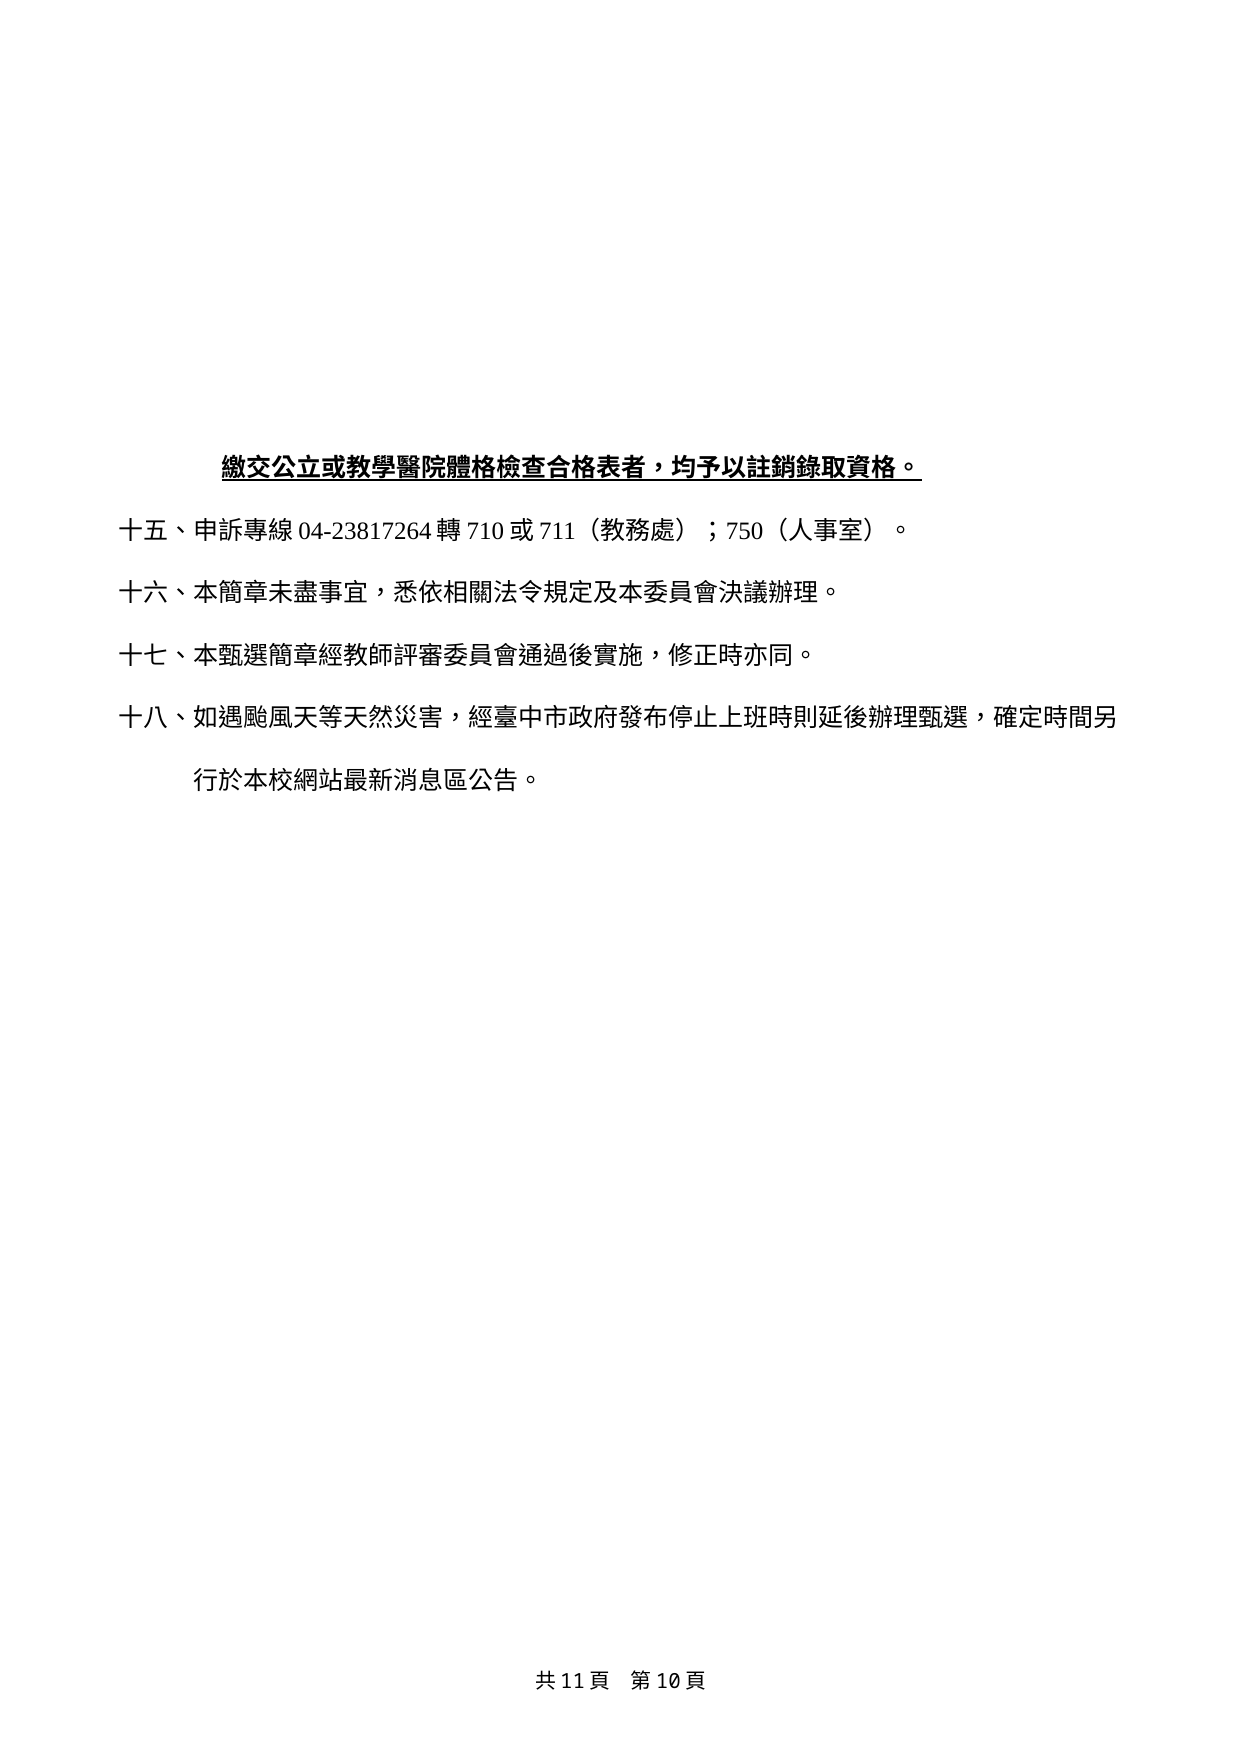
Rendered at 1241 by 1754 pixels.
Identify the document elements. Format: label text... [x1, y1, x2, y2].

text 十六、本簡章未盡事宜，悉依相關法令規定及本委員會決議辦理。 [118, 549, 1122, 612]
text 十七、本甄選簡章經教師評審委員會通過後實施，修正時亦同。 [118, 612, 1122, 674]
text 十八、如遇颱風天等天然災害，經臺中市政府發布停止上班時則延後辦理甄選，確定時間另行於本校網站最新消息區公告。 [118, 674, 1122, 799]
text 十五、申訴專線04-23817264轉710或711（教務處）；750（人事室）。 [118, 487, 1122, 549]
list 繳交公立或教學醫院體格檢查合格表者，均予以註銷錄取資格。 [136, 424, 1122, 487]
